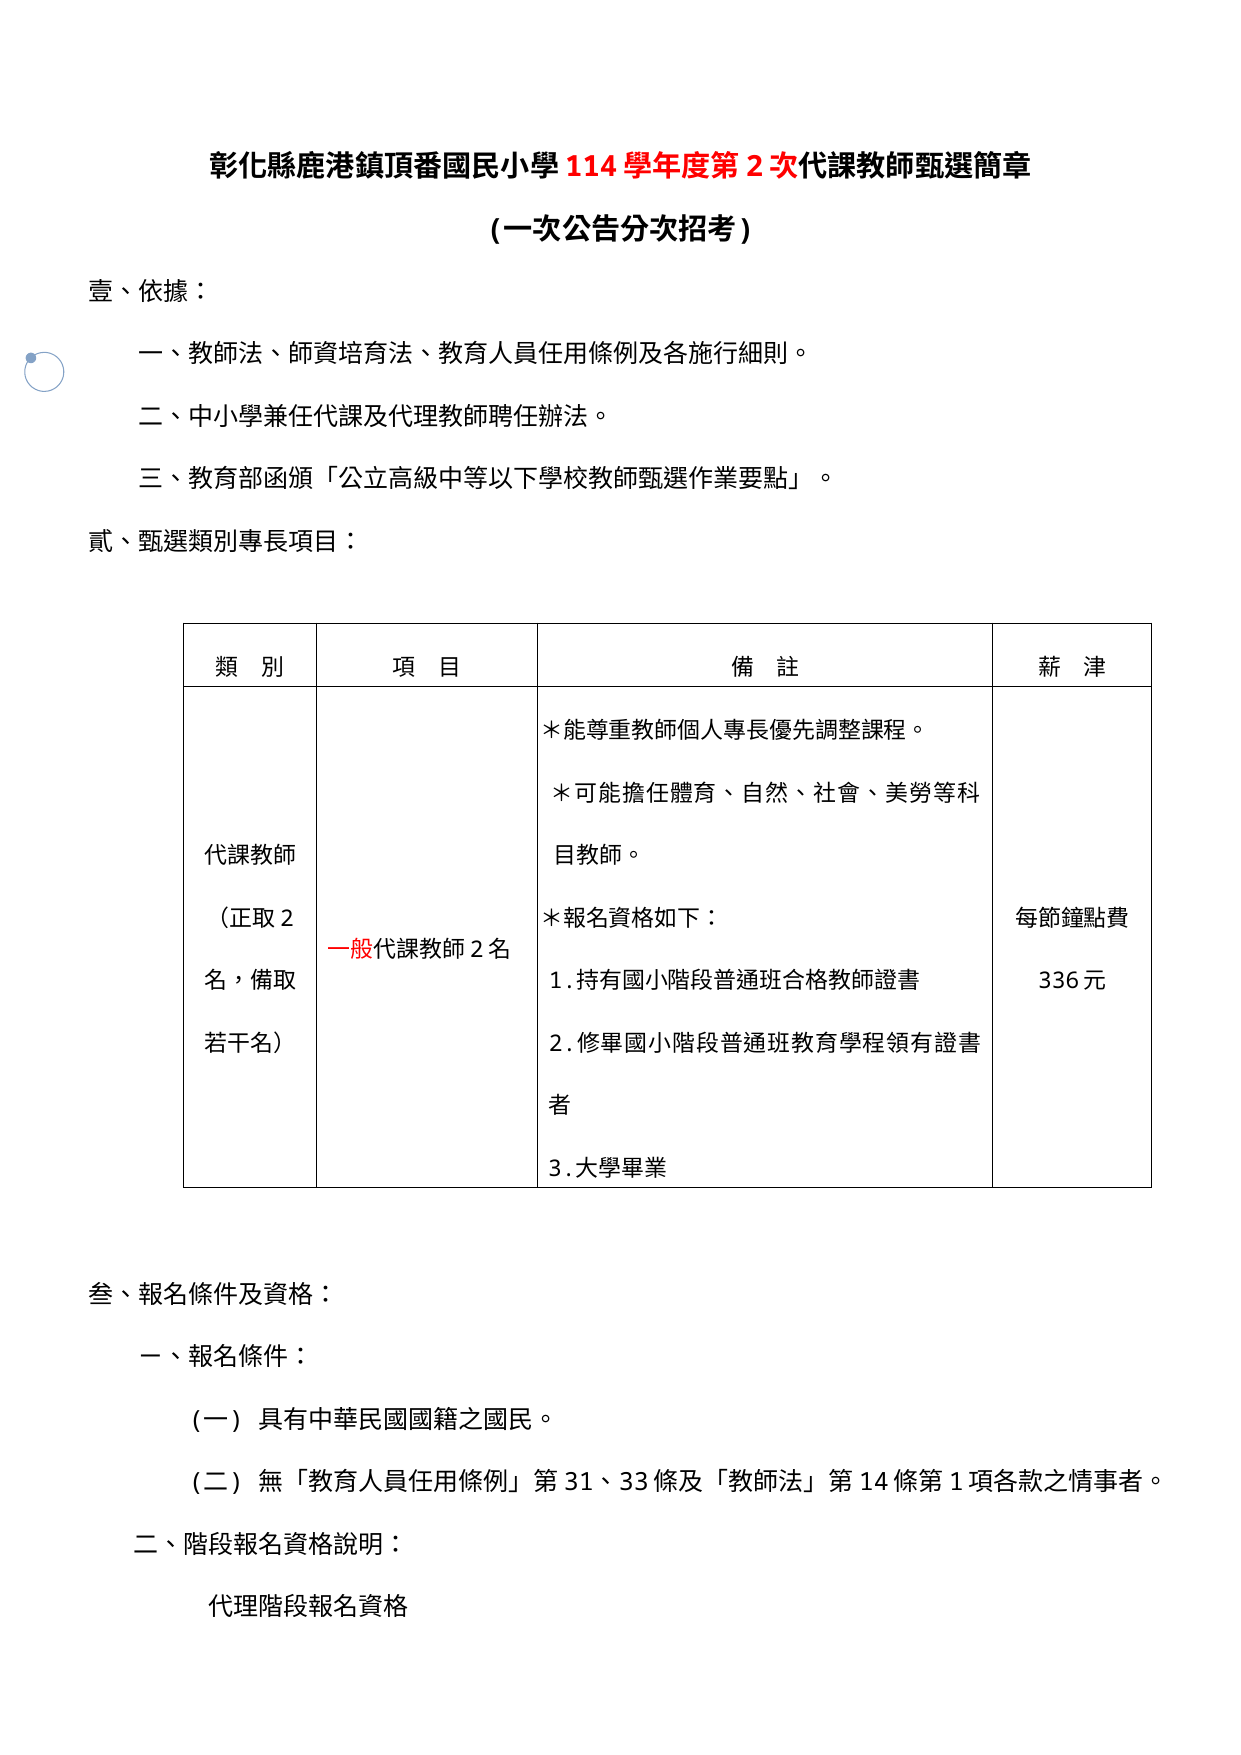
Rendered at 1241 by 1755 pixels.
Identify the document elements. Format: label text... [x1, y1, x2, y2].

text (一) 具有中華民國國籍之國民。 [189, 1376, 1152, 1438]
table_cell 代課教師 （正取2名，備取若干名） [184, 687, 316, 1187]
text 貳、甄選類別專長項目： [89, 498, 1152, 560]
text 二、階段報名資格說明： [133, 1501, 1152, 1563]
text (二) 無「教育人員任用條例」第31、33條及「教師法」第14條第1項各款之情事者。 [189, 1438, 1152, 1501]
table_header 項 目 [317, 624, 537, 686]
text 三、教育部函頒「公立高級中等以下學校教師甄選作業要點」。 [139, 435, 1152, 498]
text 叁、報名條件及資格： [89, 1251, 1152, 1313]
text ㄧ、報名條件： [139, 1313, 1152, 1376]
table_header 薪 津 [993, 624, 1151, 686]
text (一次公告分次招考) [89, 185, 1152, 248]
text 一、教師法、師資培育法、教育人員任用條例及各施行細則。 [139, 310, 1152, 373]
table_cell 每節鐘點費336元 [993, 687, 1151, 1187]
text 代理階段報名資格 [89, 1563, 1152, 1626]
text 壹、依據： [89, 248, 1152, 310]
table_header 類 別 [184, 624, 316, 686]
table_header 備 註 [538, 624, 992, 686]
table_cell 一般代課教師2名 [317, 687, 537, 1187]
text 二、中小學兼任代課及代理教師聘任辦法。 [139, 373, 1152, 435]
table_cell ＊能尊重教師個人專長優先調整課程。 ＊可能擔任體育、自然、社會、美勞等科目教師。 ＊報名資格如下： 1.持有國小階段普通班合格教師證書 2.修畢國小階段普通班教育學程領有證書者 3.大學畢業 [538, 687, 992, 1187]
text 彰化縣鹿港鎮頂番國民小學114學年度第2次代課教師甄選簡章 [89, 123, 1152, 185]
